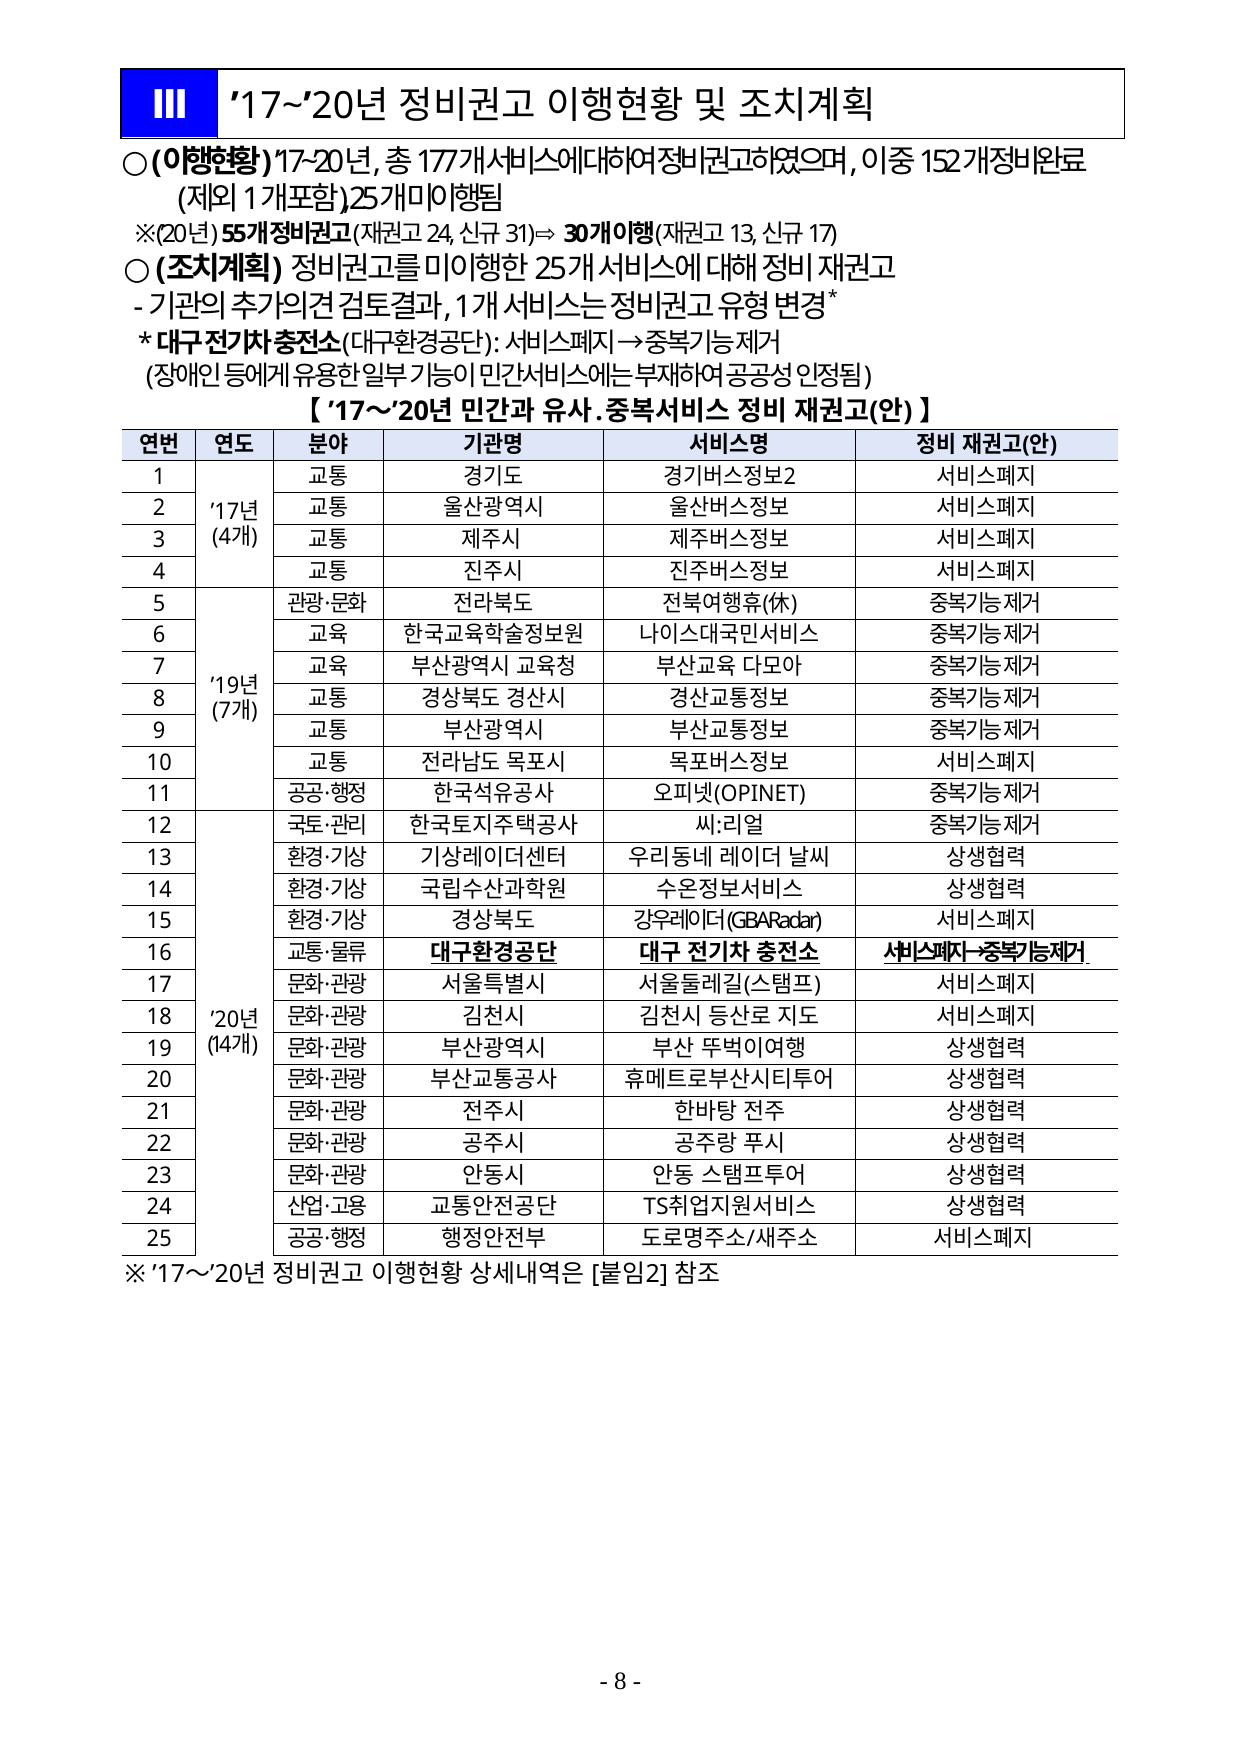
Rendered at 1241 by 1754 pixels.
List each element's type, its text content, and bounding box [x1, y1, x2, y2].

table_cell 한국석유공사 [384, 779, 603, 810]
table_cell 부산교육 다모아 [604, 652, 855, 683]
table_cell 서울둘레길(스탬프) [604, 970, 855, 1000]
table_cell 행정안전부 [384, 1224, 603, 1254]
table_cell 부산광역시 교육청 [384, 652, 603, 683]
table_cell 14 [122, 874, 195, 905]
table_cell 안동시 [384, 1160, 603, 1191]
table_cell 교육 [274, 652, 383, 683]
table_header Ⅲ [122, 70, 217, 137]
table_cell 공공·행정 [274, 1224, 383, 1254]
table_cell 환경·기상 [274, 906, 383, 937]
table_cell 교통·물류 [274, 938, 383, 968]
table_cell 상생협력 [856, 1065, 1118, 1096]
table_cell 중복기능 제거 [856, 715, 1118, 746]
table_cell 교통 [274, 747, 383, 778]
table_cell 경상북도 [384, 906, 603, 937]
table_cell 교육 [274, 620, 383, 651]
table_cell 17 [122, 970, 195, 1000]
table_cell 오피넷(OPINET) [604, 779, 855, 810]
table_cell 환경·기상 [274, 843, 383, 873]
table_cell 관광·문화 [274, 588, 383, 619]
table_cell 부산광역시 [384, 1033, 603, 1064]
table_cell 공주랑 푸시 [604, 1129, 855, 1159]
table_cell 상생협력 [856, 874, 1118, 905]
text (장애인 등에게 유용한 일부 기능이 민간서비스에는 부재하여 공공성 인정됨) [118, 359, 1122, 392]
table_cell 울산광역시 [384, 493, 603, 524]
table_cell 우리동네 레이더 날씨 [604, 843, 855, 873]
table_cell 중복기능 제거 [856, 620, 1118, 651]
table_cell 교통 [274, 493, 383, 524]
table_cell 교통 [274, 715, 383, 746]
table_cell 기상레이더센터 [384, 843, 603, 873]
table_cell 전북여행휴(休) [604, 588, 855, 619]
table_cell 산업·고용 [274, 1192, 383, 1223]
table_cell 전라북도 [384, 588, 603, 619]
table_cell 중복기능 제거 [856, 779, 1118, 810]
table_cell 한국교육학술정보원 [384, 620, 603, 651]
text * 대구 전기차 충전소(대구환경공단) : 서비스폐지 → 중복기능 제거 [118, 326, 1122, 359]
table_cell 경기도 [384, 461, 603, 492]
table_cell 상생협력 [856, 1097, 1118, 1127]
table_cell 상생협력 [856, 1192, 1118, 1223]
table_cell 서비스폐지→중복기능 제거 [856, 938, 1118, 968]
table_cell TS취업지원서비스 [604, 1192, 855, 1223]
table_cell 19 [122, 1033, 195, 1064]
table_cell 9 [122, 715, 195, 746]
table_cell 22 [122, 1129, 195, 1159]
table_cell 4 [122, 557, 195, 587]
table_cell 중복기능 제거 [856, 811, 1118, 841]
text - 기관의 추가의견 검토결과, 1개 서비스는 정비권고 유형 변경* [118, 287, 1122, 326]
table_cell 씨:리얼 [604, 811, 855, 841]
table_cell 20 [122, 1065, 195, 1096]
table_header 연번 [122, 430, 195, 460]
table_cell 부산 뚜벅이여행 [604, 1033, 855, 1064]
table_cell 서비스폐지 [856, 557, 1118, 587]
table_cell 5 [122, 588, 195, 619]
table_cell 3 [122, 525, 195, 556]
table_cell ’17년 (4개) [196, 461, 273, 587]
table_cell 한국토지주택공사 [384, 811, 603, 841]
table_cell 1 [122, 461, 195, 492]
table_cell 21 [122, 1097, 195, 1127]
text ○ (이행현황) ’17~’20년, 총 177개 서비스에 대하여 정비권고하였으며, 이 중 152개 정비완료(제외 1개 포함), 25개 미이행됨 [118, 141, 1122, 218]
table_cell 서비스폐지 [856, 747, 1118, 778]
table_cell 공공·행정 [274, 779, 383, 810]
text ○ (조치계획) 정비권고를 미이행한 25개 서비스에 대해 정비 재권고 [118, 249, 1122, 287]
table_cell 18 [122, 1001, 195, 1032]
table_cell 전주시 [384, 1097, 603, 1127]
table_cell 강우레이더(GBARadar) [604, 906, 855, 937]
table_cell 안동 스탬프투어 [604, 1160, 855, 1191]
table_cell 환경·기상 [274, 874, 383, 905]
table_cell 서비스폐지 [856, 1224, 1118, 1254]
table_cell 김천시 등산로 지도 [604, 1001, 855, 1032]
table_cell 국립수산과학원 [384, 874, 603, 905]
table_cell 서비스폐지 [856, 906, 1118, 937]
table_header 기관명 [384, 430, 603, 460]
table_cell 휴메트로부산시티투어 [604, 1065, 855, 1096]
table_header 분야 [274, 430, 383, 460]
table_cell 부산교통공사 [384, 1065, 603, 1096]
table_cell 나이스대국민서비스 [604, 620, 855, 651]
table_cell 서비스폐지 [856, 461, 1118, 492]
table_cell 10 [122, 747, 195, 778]
table_cell 상생협력 [856, 1129, 1118, 1159]
table_cell 전라남도 목포시 [384, 747, 603, 778]
table_cell 상생협력 [856, 1033, 1118, 1064]
table_cell 문화·관광 [274, 1033, 383, 1064]
table_cell 24 [122, 1192, 195, 1223]
table_cell ’20년 (14개) [196, 811, 273, 1254]
table_cell 서비스폐지 [856, 493, 1118, 524]
table_cell 12 [122, 811, 195, 841]
table_cell 23 [122, 1160, 195, 1191]
table_cell 국토·관리 [274, 811, 383, 841]
table_cell 제주시 [384, 525, 603, 556]
table_cell 목포버스정보 [604, 747, 855, 778]
table_cell 공주시 [384, 1129, 603, 1159]
table_cell 문화·관광 [274, 1160, 383, 1191]
table_cell 한바탕 전주 [604, 1097, 855, 1127]
table_cell 교통 [274, 525, 383, 556]
table_cell 도로명주소/새주소 [604, 1224, 855, 1254]
table_cell 7 [122, 652, 195, 683]
table_cell 15 [122, 906, 195, 937]
table_cell 2 [122, 493, 195, 524]
table_cell 울산버스정보 [604, 493, 855, 524]
table_cell 중복기능 제거 [856, 684, 1118, 714]
table_cell 문화·관광 [274, 970, 383, 1000]
table_cell 상생협력 [856, 843, 1118, 873]
table_cell 부산교통정보 [604, 715, 855, 746]
table_cell 문화·관광 [274, 1129, 383, 1159]
table_cell 경기버스정보2 [604, 461, 855, 492]
table_cell 8 [122, 684, 195, 714]
table_cell 대구환경공단 [384, 938, 603, 968]
table_cell 서비스폐지 [856, 970, 1118, 1000]
table_cell 부산광역시 [384, 715, 603, 746]
table_cell 11 [122, 779, 195, 810]
table_cell 13 [122, 843, 195, 873]
text ※ ’17～’20년 정비권고 이행현황 상세내역은 [붙임2] 참조 [118, 1255, 1122, 1289]
table_cell 문화·관광 [274, 1065, 383, 1096]
table_cell 서비스폐지 [856, 525, 1118, 556]
table_header 서비스명 [604, 430, 855, 460]
table_header 연도 [196, 430, 273, 460]
table_cell 수온정보서비스 [604, 874, 855, 905]
table_cell 중복기능 제거 [856, 652, 1118, 683]
table_cell 문화·관광 [274, 1097, 383, 1127]
table_cell 경산교통정보 [604, 684, 855, 714]
table_cell ’19년 (7개) [196, 588, 273, 810]
table_cell 16 [122, 938, 195, 968]
table_header 정비 재권고(안) [856, 430, 1118, 460]
table_cell 서비스폐지 [856, 1001, 1118, 1032]
table_cell 교통 [274, 684, 383, 714]
table_cell 교통안전공단 [384, 1192, 603, 1223]
table_cell 교통 [274, 557, 383, 587]
table_header ’17~’20년 정비권고 이행현황 및 조치계획 [218, 70, 1124, 137]
table_cell 대구 전기차 충전소 [604, 938, 855, 968]
table_cell 진주버스정보 [604, 557, 855, 587]
table_cell 중복기능 제거 [856, 588, 1118, 619]
table_cell 문화·관광 [274, 1001, 383, 1032]
table_cell 제주버스정보 [604, 525, 855, 556]
table_cell 6 [122, 620, 195, 651]
text 【 ’17～’20년 민간과 유사․중복서비스 정비 재권고(안) 】 [118, 392, 1122, 429]
table_cell 교통 [274, 461, 383, 492]
table_cell 서울특별시 [384, 970, 603, 1000]
table_cell 상생협력 [856, 1160, 1118, 1191]
table_cell 김천시 [384, 1001, 603, 1032]
table_cell 25 [122, 1224, 195, 1254]
table_cell 경상북도 경산시 [384, 684, 603, 714]
text ※ (’20년) 55개 정비권고(재권고 24, 신규 31) ⇨ 30개 이행(재권고 13, 신규 17) [118, 218, 1122, 249]
table_cell 진주시 [384, 557, 603, 587]
